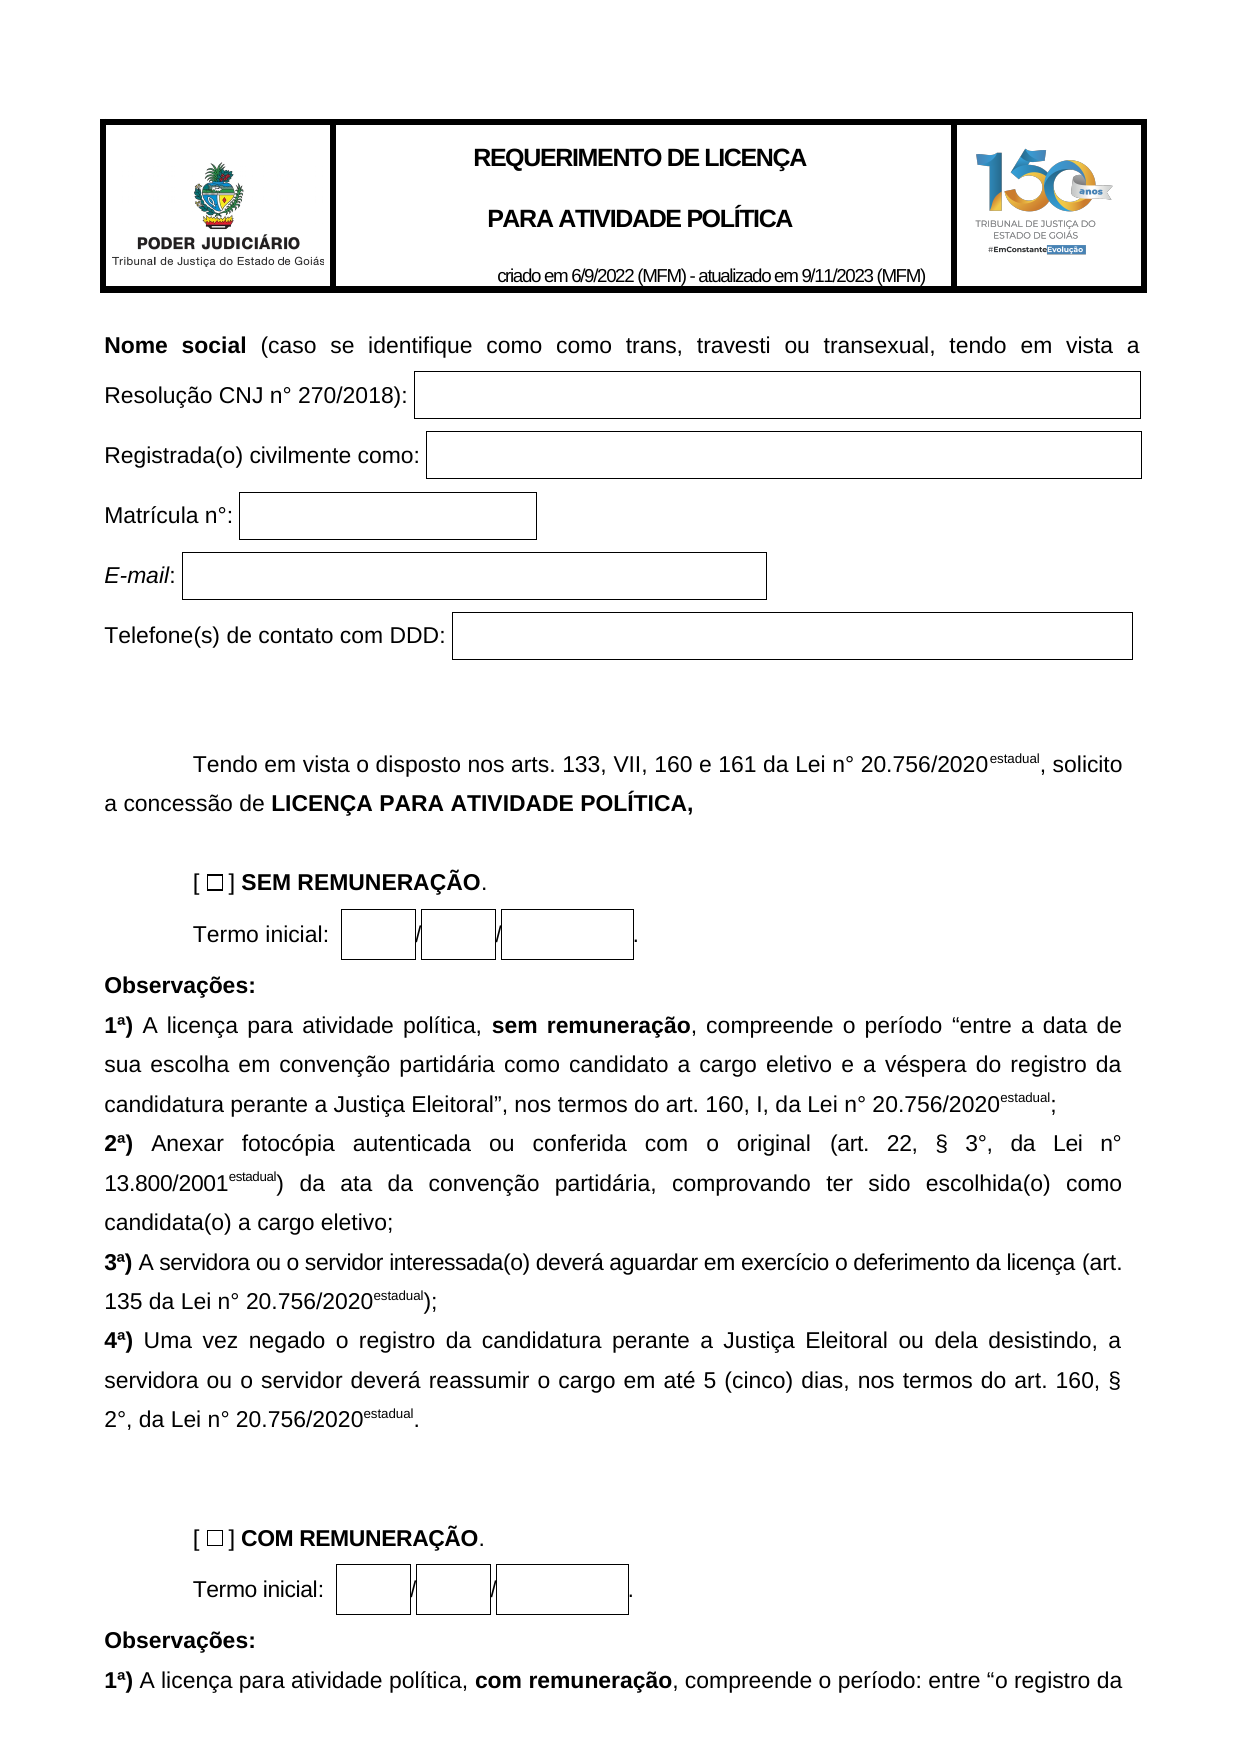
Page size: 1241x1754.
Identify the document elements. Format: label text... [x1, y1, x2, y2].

text Termo inicial: //. [104, 1564, 336, 1614]
text Nome social (caso se identifique como como trans, travesti ou transexual, tendo em vista a Resolução CNJ n° 270/2018): [104, 332, 1140, 418]
table_header [957, 125, 1141, 286]
text 3ª) A servidora ou o servidor interessada(o) deverá aguardar em exercício o deferimento da licença (art. 135 da Lei n° 20.756/2020estadual); [104, 1248, 1122, 1314]
text Termo inicial: //. [104, 909, 341, 959]
text Termo inicial: //. [634, 909, 1122, 959]
text [537, 492, 1122, 539]
text 4ª) Uma vez negado o registro da candidatura perante a Justiça Eleitoral ou dela desistindo, a servidora ou o servidor deverá reassumir o cargo em até 5 (cinco) dias, nos termos do art. 160, § 2°, da Lei n° 20.756/2020estadual. [104, 1327, 1122, 1433]
text Registrada(o) civilmente como: [104, 432, 426, 478]
text Tendo em vista o disposto nos arts. 133, VII, 160 e 161 da Lei n° 20.756/2020estadual, solicito a concessão de LICENÇA PARA ATIVIDADE POLÍTICA, [104, 751, 1122, 817]
picture [969, 142, 1115, 259]
text 2ª) Anexar fotocópia autenticada ou conferida com o original (art. 22, § 3°, da Lei n° 13.800/2001estadual) da ata da convenção partidária, comprovando ter sido escolhida(o) como candidata(o) a cargo eletivo; [104, 1130, 1122, 1235]
text Telefone(s) de contato com DDD: [104, 612, 452, 659]
text Observações: [104, 972, 1122, 998]
text 1ª) A licença para atividade política, sem remuneração, compreende o período “entre a data de sua escolha em convenção partidária como candidato a cargo eletivo e a véspera do registro da candidatura perante a Justiça Eleitoral”, nos termos do art. 160, I, da Lei n° 20.756/2020estadual; [104, 1012, 1122, 1117]
text [ ] COM REMUNERAÇÃO. [104, 1525, 1122, 1551]
text E-mail: [104, 552, 182, 599]
text Observações: [104, 1627, 1122, 1654]
text Termo inicial: //. [629, 1564, 1122, 1614]
text [767, 552, 1122, 599]
table_header [106, 125, 330, 286]
picture [112, 162, 324, 267]
table_header REQUERIMENTO DE LICENÇA PARA ATIVIDADE POLÍTICA criado em 6/9/2022 (MFM) - atualizado em 9/11/2023 (MFM) [336, 125, 951, 286]
text 1ª) A licença para atividade política, com remuneração, compreende o período: entre “o registro da [104, 1667, 1122, 1693]
text Matrícula n°: [104, 492, 239, 539]
text [ ] SEM REMUNERAÇÃO. [104, 869, 1122, 896]
